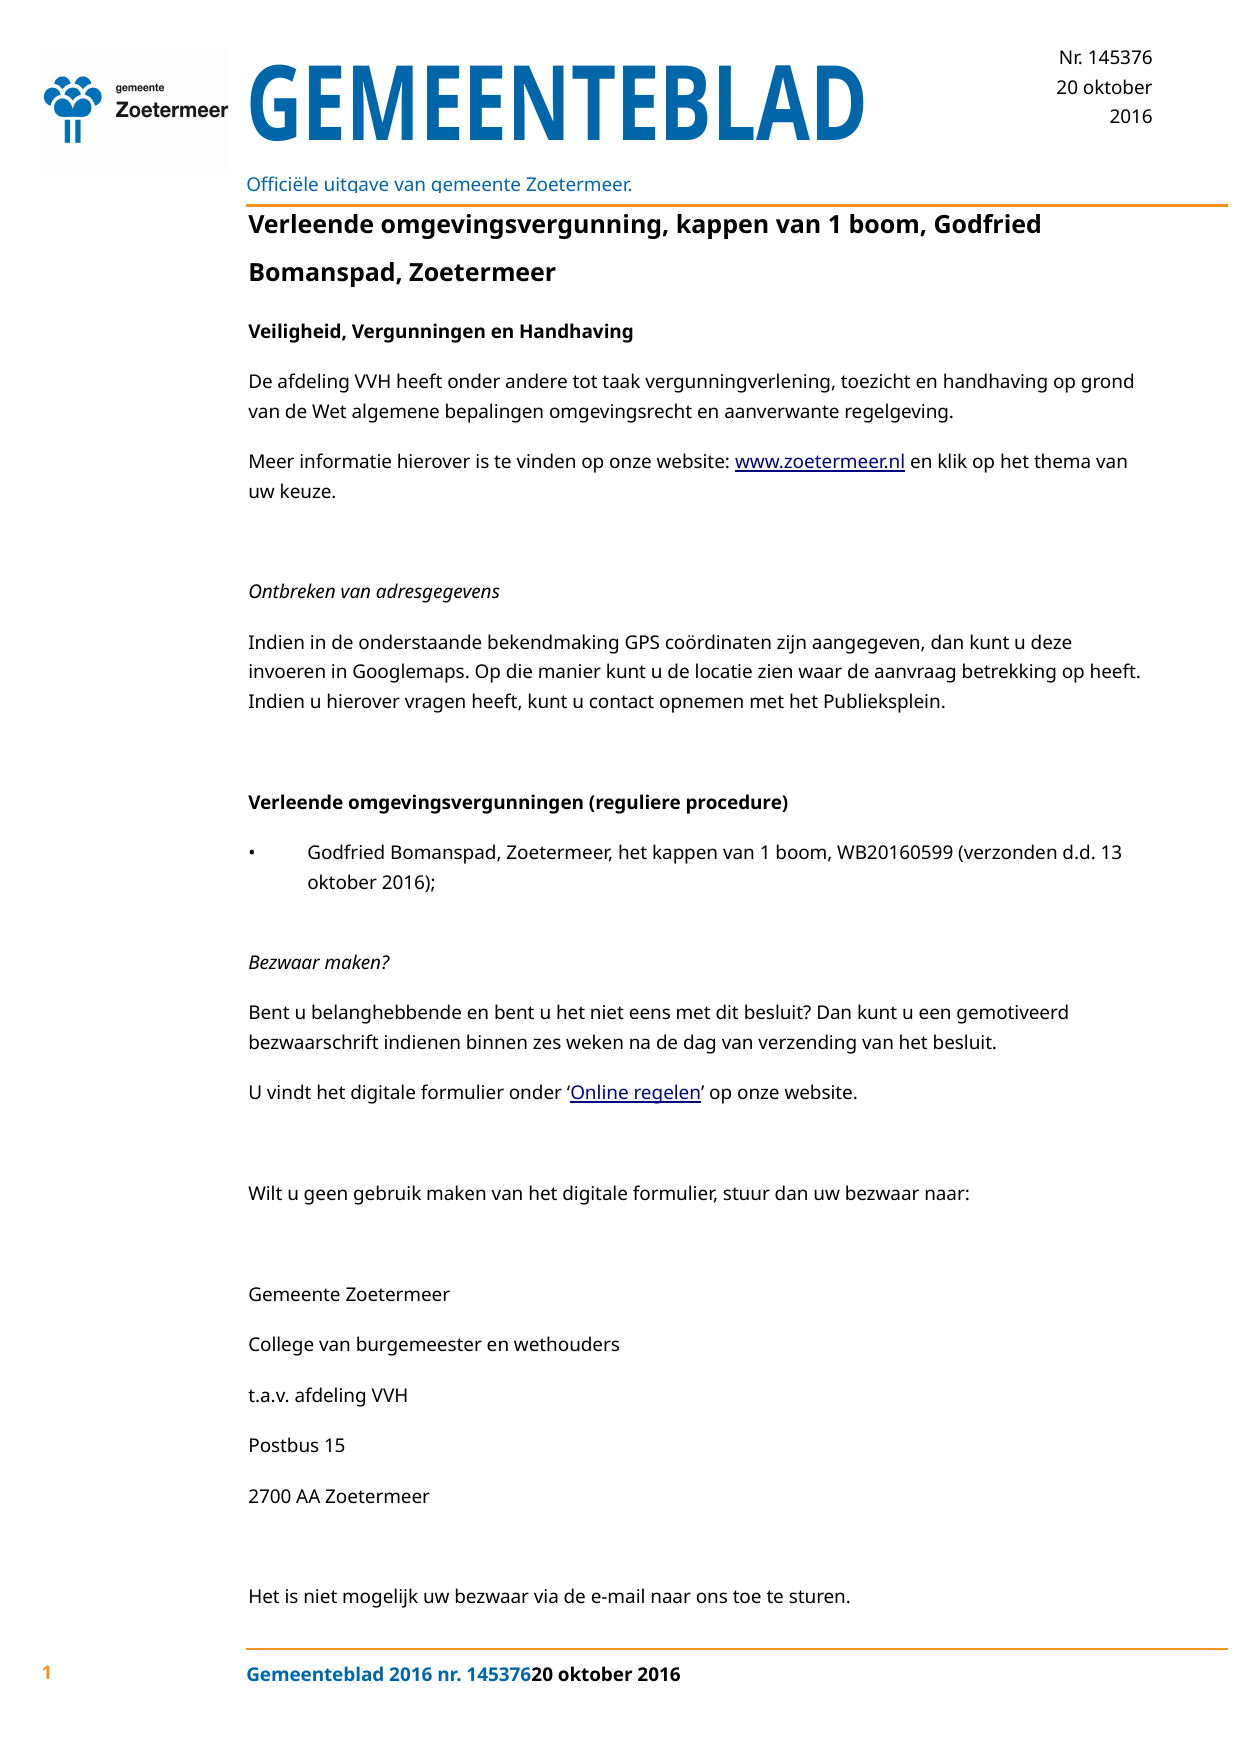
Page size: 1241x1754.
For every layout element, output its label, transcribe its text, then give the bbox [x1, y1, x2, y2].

text Postbus 15 [248, 1432, 1152, 1458]
text Verleende omgevingsvergunning, kappen van 1 boom, Godfried Bomanspad, Zoetermeer [248, 207, 1152, 288]
text t.a.v. afdeling VVH [248, 1382, 1152, 1408]
list Godfried Bomanspad, Zoetermeer, het kappen van 1 boom, WB20160599 (verzonden d.d. 13 oktober 2016); [248, 839, 1152, 895]
text Verleende omgevingsvergunningen (reguliere procedure) [248, 789, 1152, 815]
text De afdeling VVH heeft onder andere tot taak vergunningverlening, toezicht en handhaving op grond van de Wet algemene bepalingen omgevingsrecht en aanverwante regelgeving. [248, 368, 1152, 424]
text Het is niet mogelijk uw bezwaar via de e-mail naar ons toe te sturen. [248, 1584, 1152, 1609]
text 2700 AA Zoetermeer [248, 1483, 1152, 1509]
text Gemeente Zoetermeer [248, 1281, 1152, 1307]
text U vindt het digitale formulier onder ‘Online regelen’ op onze website. [248, 1079, 1152, 1105]
text Ontbreken van adresgegevens [248, 579, 1152, 604]
text Indien in de onderstaande bekendmaking GPS coördinaten zijn aangegeven, dan kunt u deze invoeren in Googlemaps. Op die manier kunt u de locatie zien waar de aanvraag betrekking op heeft. Indien u hierover vragen heeft, kunt u contact opnemen met het Publieksplein. [248, 629, 1152, 714]
text College van burgemeester en wethouders [248, 1332, 1152, 1357]
text Meer informatie hierover is te vinden op onze website: www.zoetermeer.nl en klik op het thema van uw keuze. [248, 448, 1152, 504]
picture [41, 47, 231, 172]
text Veiligheid, Vergunningen en Handhaving [248, 318, 1152, 344]
text Bezwaar maken? [248, 949, 1152, 975]
text Wilt u geen gebruik maken van het digitale formulier, stuur dan uw bezwaar naar: [248, 1180, 1152, 1206]
text Bent u belanghebbende en bent u het niet eens met dit besluit? Dan kunt u een gemotiveerd bezwaarschrift indienen binnen zes weken na de dag van verzending van het besluit. [248, 999, 1152, 1055]
